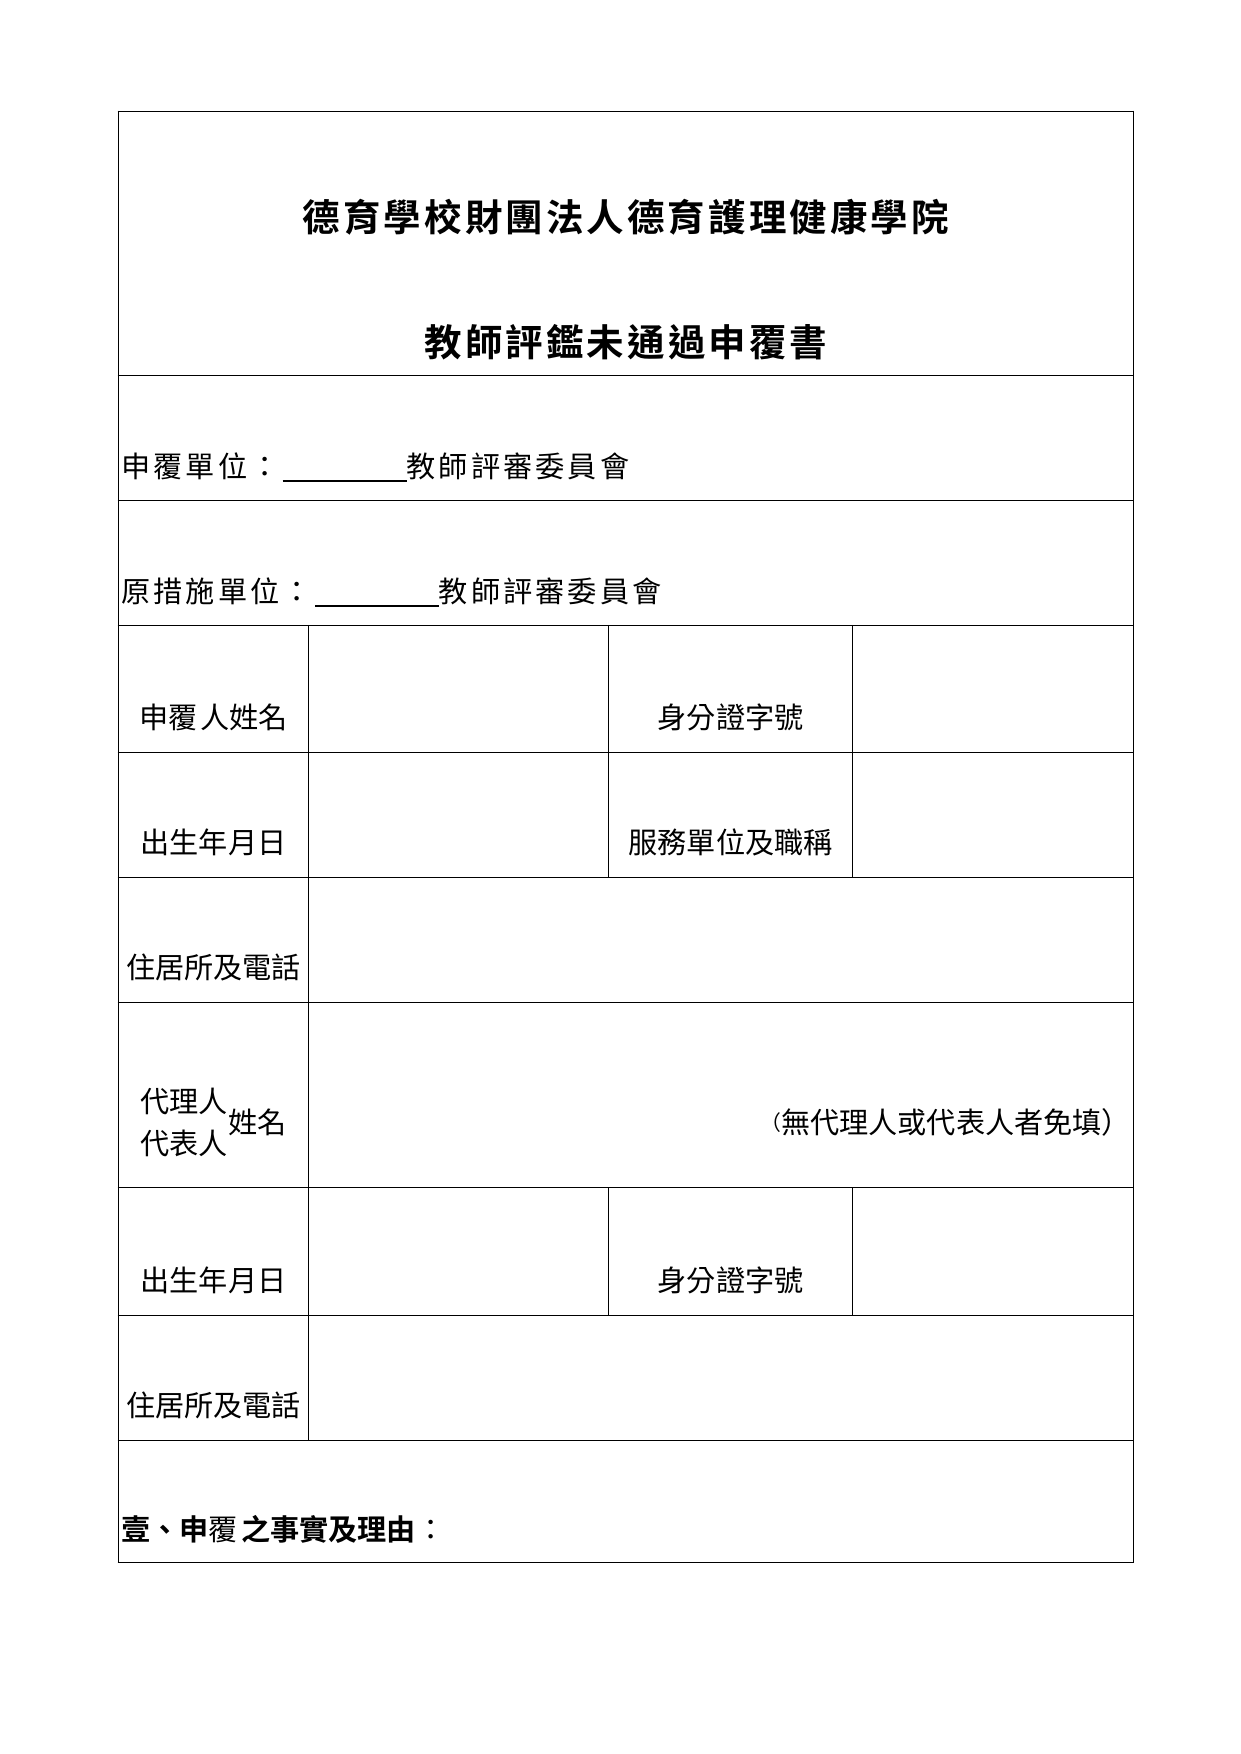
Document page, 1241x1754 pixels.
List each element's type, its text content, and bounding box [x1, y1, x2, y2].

table_header 德育學校財團法人德育護理健康學院 教師評鑑未通過申覆書 [119, 112, 1133, 375]
table_cell 壹、申覆之事實及理由： [119, 1441, 1133, 1562]
table_cell [853, 1188, 1133, 1315]
table_cell 服務單位及職稱 [609, 753, 852, 877]
table_cell 住居所及電話 [119, 878, 308, 1002]
table_cell 身分證字號 [609, 626, 852, 752]
table_cell [309, 1188, 608, 1315]
table_cell （無代理人或代表人者免填） [309, 1003, 1133, 1187]
table_cell [309, 753, 608, 877]
table_cell [853, 753, 1133, 877]
table_cell 代理人代表人姓名 [119, 1003, 308, 1187]
table_cell 住居所及電話 [119, 1316, 308, 1440]
table_cell [309, 1316, 1133, 1440]
table_cell 出生年月日 [119, 753, 308, 877]
table_cell [309, 626, 608, 752]
table_cell 身分證字號 [609, 1188, 852, 1315]
table_cell 原措施單位： 教師評審委員會 [119, 501, 1133, 625]
table_cell 申覆人姓名 [119, 626, 308, 752]
table_cell [853, 626, 1133, 752]
table_cell [309, 878, 1133, 1002]
table_cell 出生年月日 [119, 1188, 308, 1315]
table_cell 申覆單位： 教師評審委員會 [119, 376, 1133, 500]
